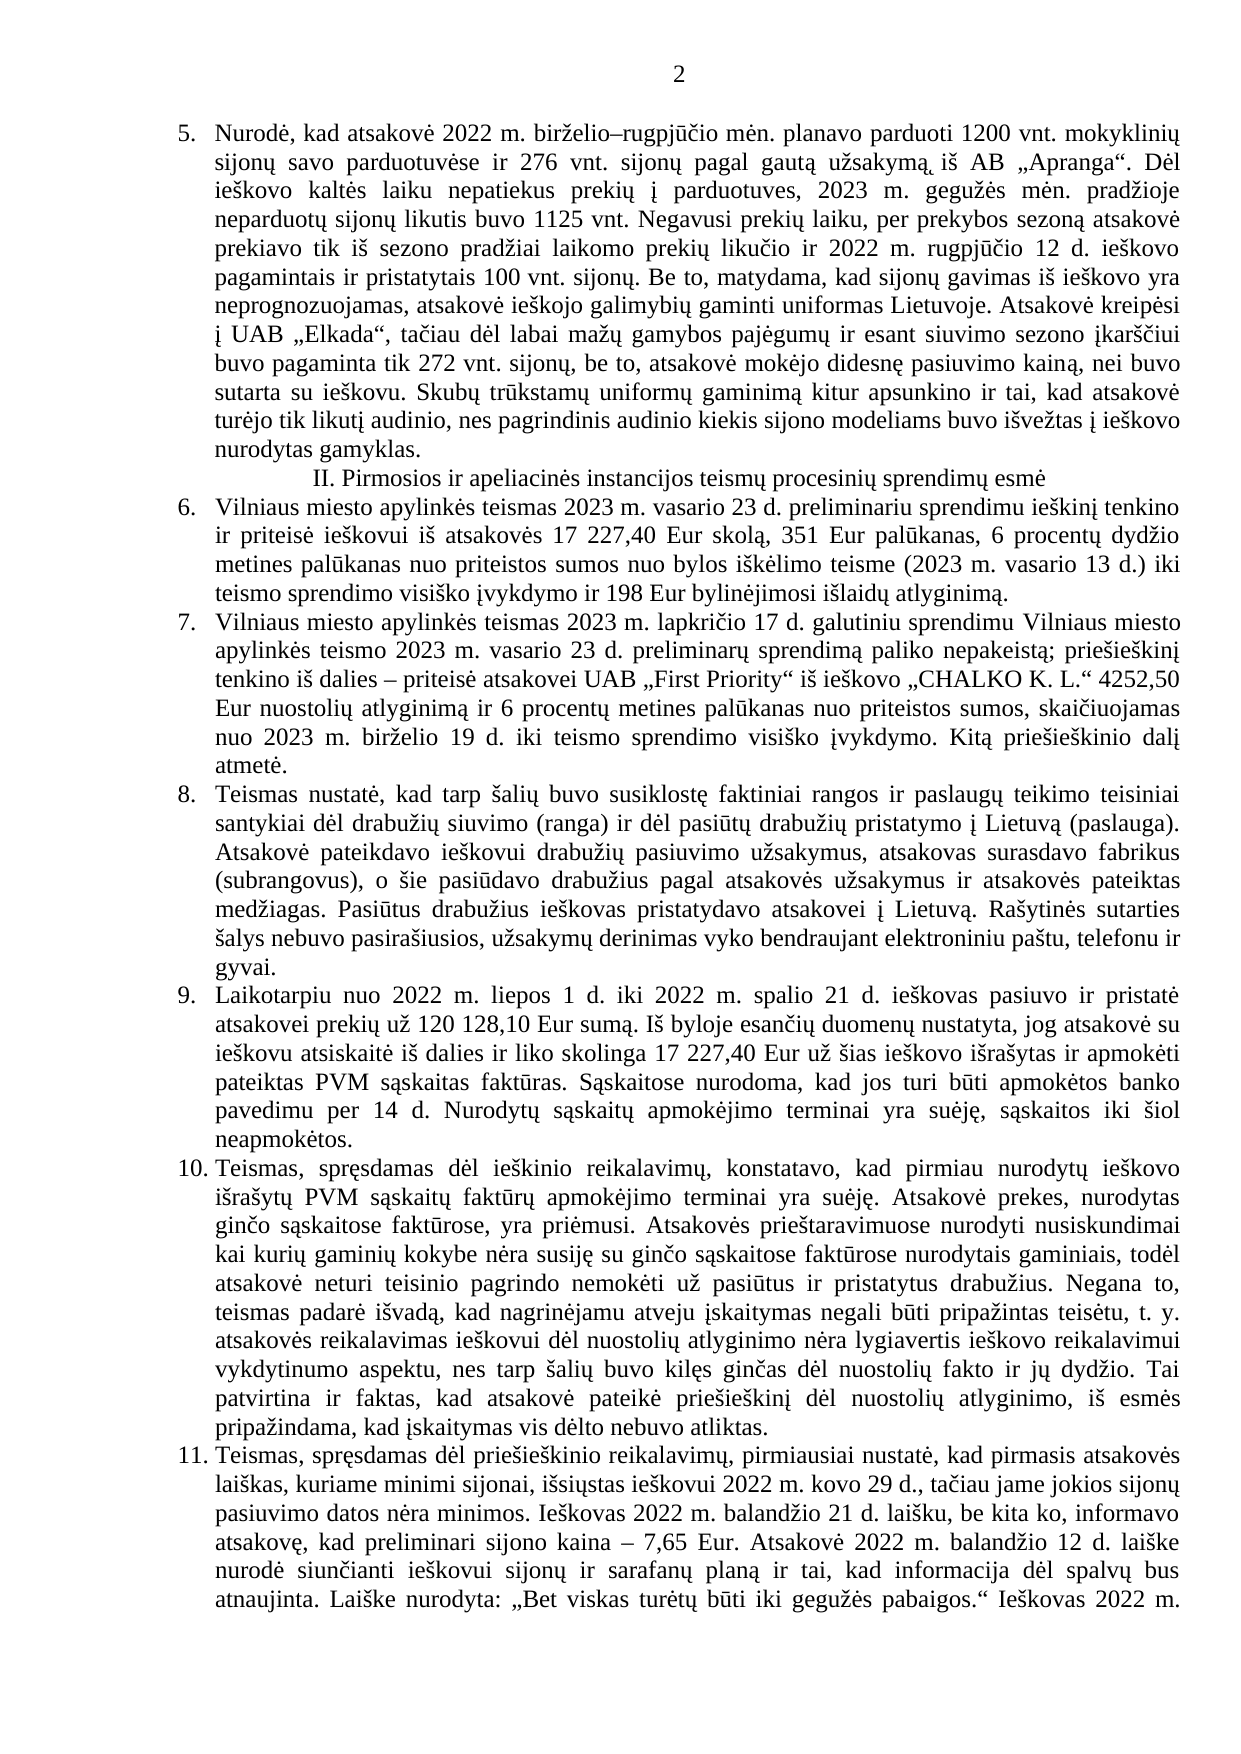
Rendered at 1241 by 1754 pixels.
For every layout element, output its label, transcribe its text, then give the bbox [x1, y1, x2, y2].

text 7. Vilniaus miesto apylinkės teismas 2023 m. lapkričio 17 d. galutiniu sprendimu Vilniaus miesto apylinkės teismo 2023 m. vasario 23 d. preliminarų sprendimą paliko nepakeistą; priešieškinį tenkino iš dalies – priteisė atsakovei UAB „First Priority“ iš ieškovo „CHALKO K. L.“ 4252,50 Eur nuostolių atlyginimą ir 6 procentų metines palūkanas nuo priteistos sumos, skaičiuojamas nuo 2023 m. birželio 19 d. iki teismo sprendimo visiško įvykdymo. Kitą priešieškinio dalį atmetė. [177, 607, 1181, 779]
text 11. Teismas, spręsdamas dėl priešieškinio reikalavimų, pirmiausiai nustatė, kad pirmasis atsakovės laiškas, kuriame minimi sijonai, išsiųstas ieškovui 2022 m. kovo 29 d., tačiau jame jokios sijonų pasiuvimo datos nėra minimos. Ieškovas 2022 m. balandžio 21 d. laišku, be kita ko, informavo atsakovę, kad preliminari sijono kaina – 7,65 Eur. Atsakovė 2022 m. balandžio 12 d. laiške nurodė siunčianti ieškovui sijonų ir sarafanų planą ir tai, kad informacija dėl spalvų bus atnaujinta. Laiške nurodyta: „Bet viskas turėtų būti iki gegužės pabaigos.“ Ieškovas 2022 m. [177, 1441, 1181, 1613]
text 9. Laikotarpiu nuo 2022 m. liepos 1 d. iki 2022 m. spalio 21 d. ieškovas pasiuvo ir pristatė atsakovei prekių už 120 128,10 Eur sumą. Iš byloje esančių duomenų nustatyta, jog atsakovė su ieškovu atsiskaitė iš dalies ir liko skolinga 17 227,40 Eur už šias ieškovo išrašytas ir apmokėti pateiktas PVM sąskaitas faktūras. Sąskaitose nurodoma, kad jos turi būti apmokėtos banko pavedimu per 14 d. Nurodytų sąskaitų apmokėjimo terminai yra suėję, sąskaitos iki šiol neapmokėtos. [177, 981, 1181, 1153]
text 6. Vilniaus miesto apylinkės teismas 2023 m. vasario 23 d. preliminariu sprendimu ieškinį tenkino ir priteisė ieškovui iš atsakovės 17 227,40 Eur skolą, 351 Eur palūkanas, 6 procentų dydžio metines palūkanas nuo priteistos sumos nuo bylos iškėlimo teisme (2023 m. vasario 13 d.) iki teismo sprendimo visiško įvykdymo ir 198 Eur bylinėjimosi išlaidų atlyginimą. [177, 492, 1181, 607]
text 5. Nurodė, kad atsakovė 2022 m. birželio–rugpjūčio mėn. planavo parduoti 1200 vnt. mokyklinių sijonų savo parduotuvėse ir 276 vnt. sijonų pagal gautą užsakymą̨ iš AB „Apranga“. Dėl ieškovo kaltės laiku nepatiekus prekių į parduotuves, 2023 m. gegužės mėn. pradžioje neparduotų sijonų likutis buvo 1125 vnt. Negavusi prekių laiku, per prekybos sezoną atsakovė prekiavo tik iš sezono pradžiai laikomo prekių likučio ir 2022 m. rugpjūčio 12 d. ieškovo pagamintais ir pristatytais 100 vnt. sijonų. Be to, matydama, kad sijonų gavimas iš ieškovo yra neprognozuojamas, atsakovė ieškojo galimybių gaminti uniformas Lietuvoje. Atsakovė kreipėsi į UAB „Elkada“, tačiau dėl labai mažų gamybos pajėgumų ir esant siuvimo sezono įkarščiui buvo pagaminta tik 272 vnt. sijonų, be to, atsakovė mokėjo didesnę pasiuvimo kainą, nei buvo sutarta su ieškovu. Skubų trūkstamų uniformų gaminimą kitur apsunkino ir tai, kad atsakovė turėjo tik likutį audinio, nes pagrindinis audinio kiekis sijono modeliams buvo išvežtas į ieškovo nurodytas gamyklas. [177, 118, 1181, 463]
text 8. Teismas nustatė, kad tarp šalių buvo susiklostę faktiniai rangos ir paslaugų teikimo teisiniai santykiai dėl drabužių siuvimo (ranga) ir dėl pasiūtų drabužių pristatymo į Lietuvą (paslauga). Atsakovė pateikdavo ieškovui drabužių pasiuvimo užsakymus, atsakovas surasdavo fabrikus (subrangovus), o šie pasiūdavo drabužius pagal atsakovės užsakymus ir atsakovės pateiktas medžiagas. Pasiūtus drabužius ieškovas pristatydavo atsakovei į Lietuvą. Rašytinės sutarties šalys nebuvo pasirašiusios, užsakymų derinimas vyko bendraujant elektroniniu paštu, telefonu ir gyvai. [177, 779, 1181, 981]
text II. Pirmosios ir apeliacinės instancijos teismų procesinių sprendimų esmė [177, 463, 1181, 492]
text 10. Teismas, spręsdamas dėl ieškinio reikalavimų, konstatavo, kad pirmiau nurodytų ieškovo išrašytų PVM sąskaitų faktūrų apmokėjimo terminai yra suėję. Atsakovė prekes, nurodytas ginčo sąskaitose faktūrose, yra priėmusi. Atsakovės prieštaravimuose nurodyti nusiskundimai kai kurių gaminių kokybe nėra susiję su ginčo sąskaitose faktūrose nurodytais gaminiais, todėl atsakovė neturi teisinio pagrindo nemokėti už pasiūtus ir pristatytus drabužius. Negana to, teismas padarė išvadą, kad nagrinėjamu atveju įskaitymas negali būti pripažintas teisėtu, t. y. atsakovės reikalavimas ieškovui dėl nuostolių atlyginimo nėra lygiavertis ieškovo reikalavimui vykdytinumo aspektu, nes tarp šalių buvo kilęs ginčas dėl nuostolių fakto ir jų dydžio. Tai patvirtina ir faktas, kad atsakovė pateikė priešieškinį dėl nuostolių atlyginimo, iš esmės pripažindama, kad įskaitymas vis dėlto nebuvo atliktas. [177, 1153, 1181, 1441]
